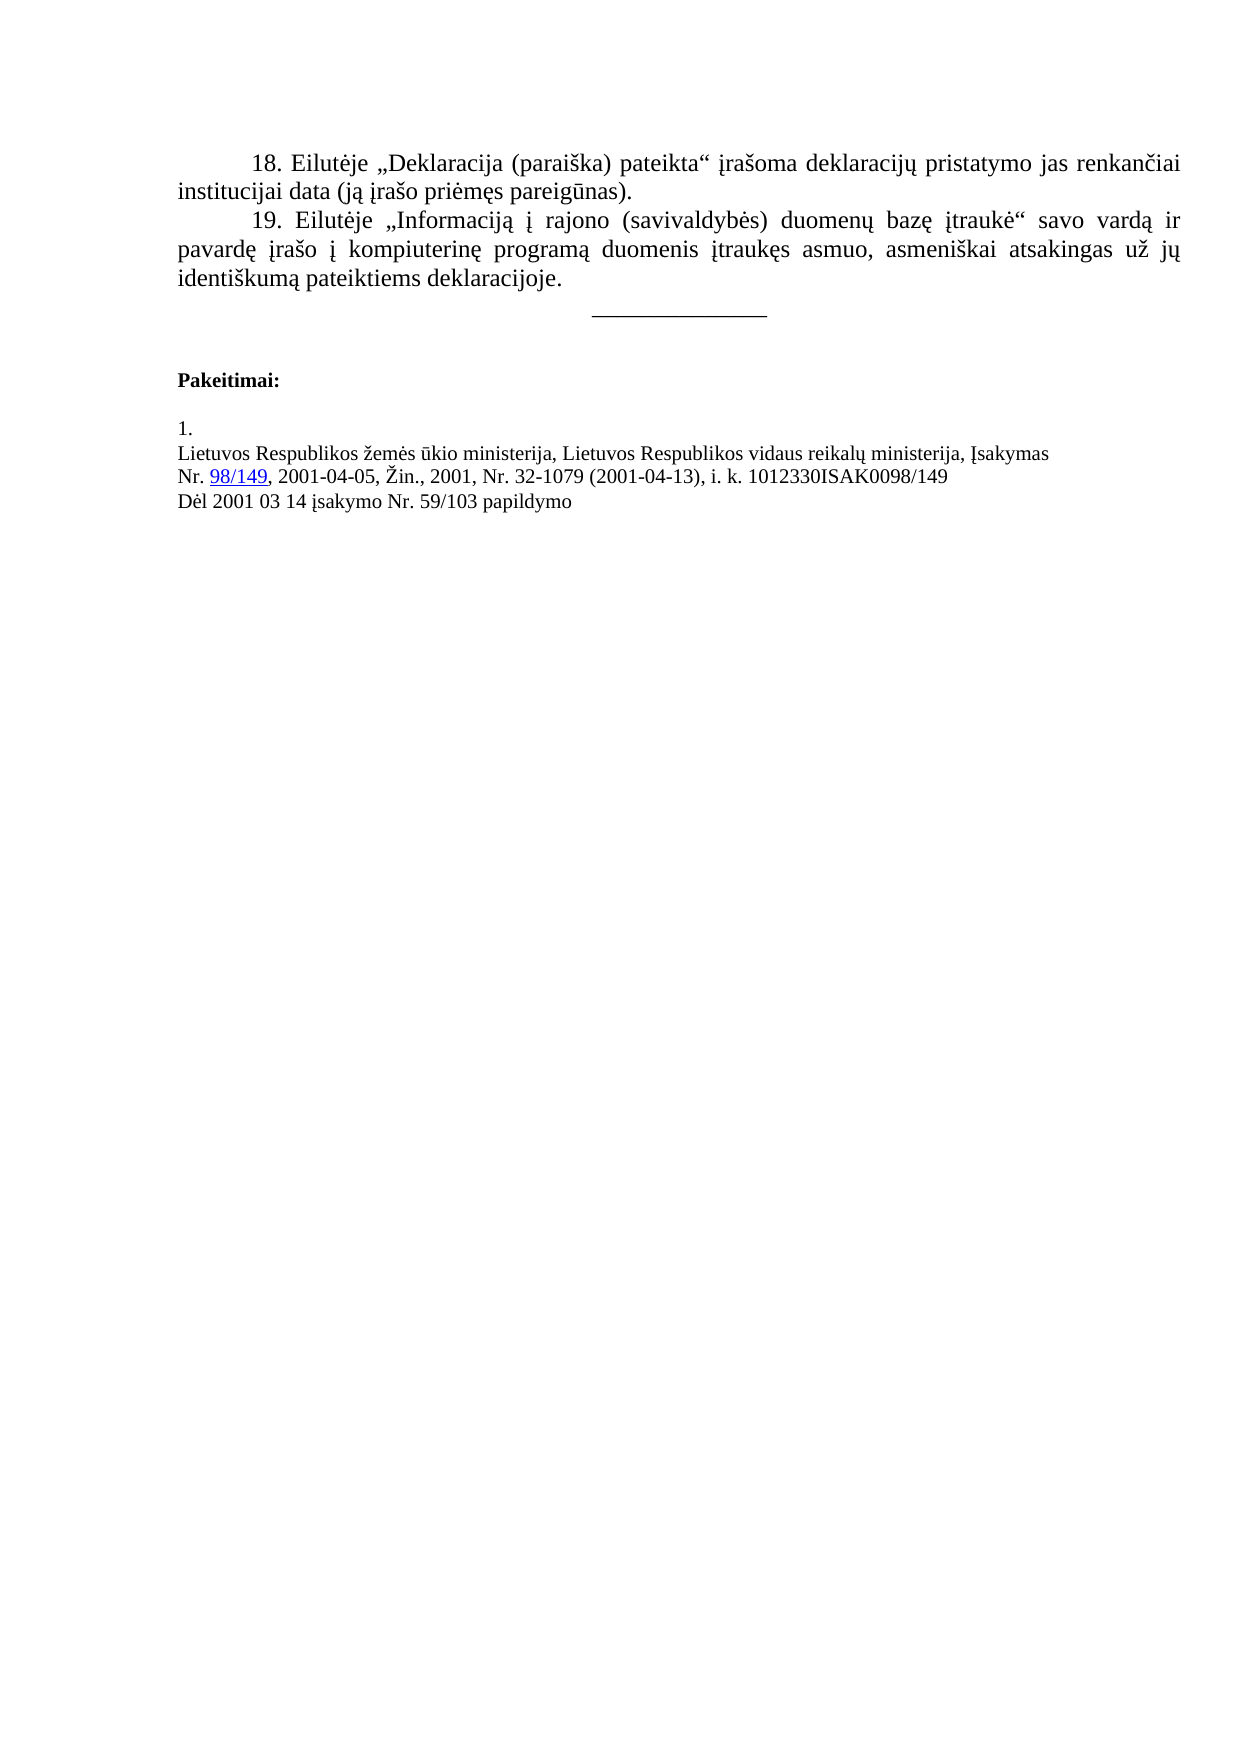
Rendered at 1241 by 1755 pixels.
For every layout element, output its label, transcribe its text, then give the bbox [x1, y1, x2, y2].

text Nr. 98/149, 2001-04-05, Žin., 2001, Nr. 32-1079 (2001-04-13), i. k. 1012330ISAK0098/149 [177, 464, 1181, 488]
text ______________ [177, 291, 1181, 320]
text Pakeitimai: [177, 368, 1181, 392]
text 1. [177, 416, 1181, 440]
text 18. Eilutėje „Deklaracija (paraiška) pateikta“ įrašoma deklaracijų pristatymo jas renkančiai institucijai data (ją įrašo priėmęs pareigūnas). [177, 148, 1181, 205]
text Lietuvos Respublikos žemės ūkio ministerija, Lietuvos Respublikos vidaus reikalų ministerija, Įsakymas [177, 440, 1181, 464]
text 19. Eilutėje „Informaciją į rajono (savivaldybės) duomenų bazę įtraukė“ savo vardą ir pavardę įrašo į kompiuterinę programą duomenis įtraukęs asmuo, asmeniškai atsakingas už jų identiškumą pateiktiems deklaracijoje. [177, 205, 1181, 291]
text Dėl 2001 03 14 įsakymo Nr. 59/103 papildymo [177, 488, 1181, 513]
